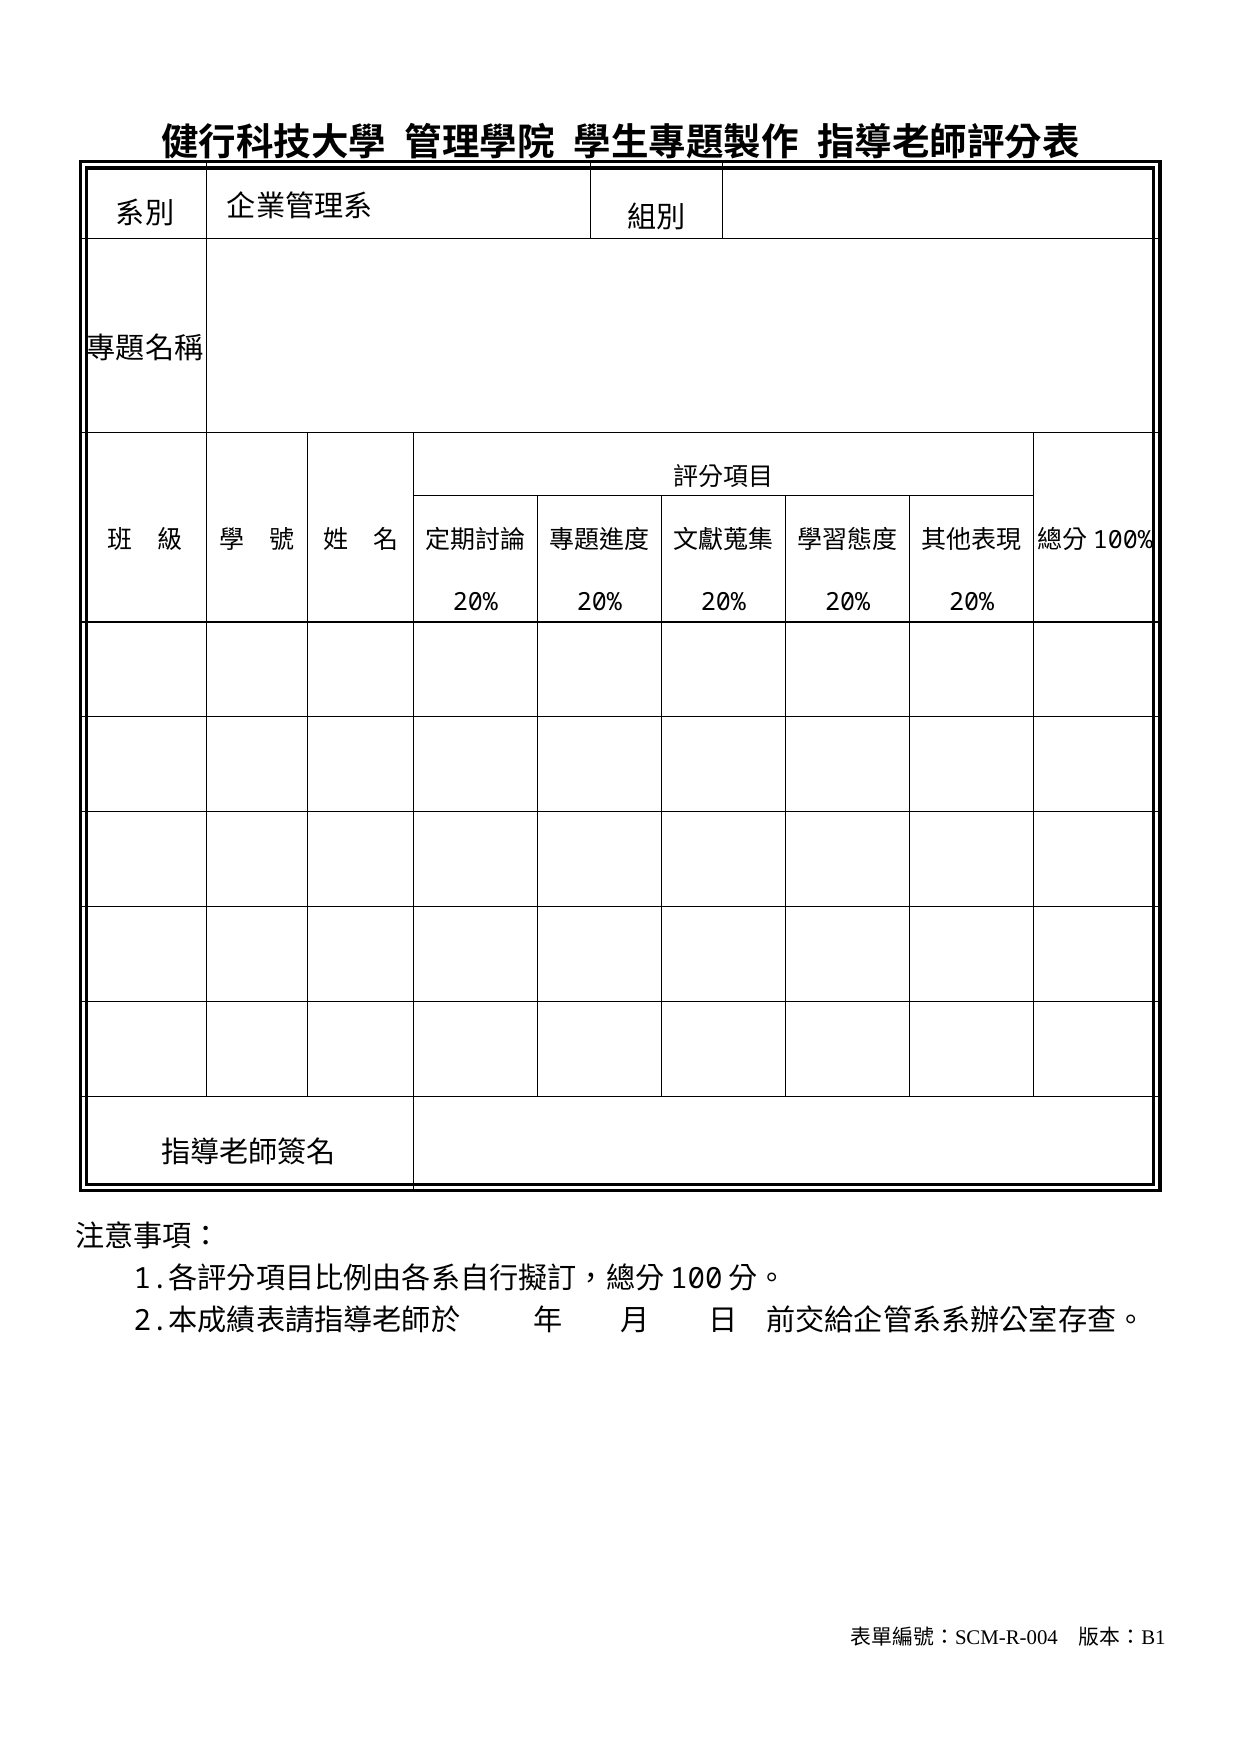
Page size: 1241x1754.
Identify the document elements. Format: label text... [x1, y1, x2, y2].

table_header 組別 [591, 170, 722, 238]
table_cell [1034, 1002, 1152, 1096]
table_cell [910, 623, 1033, 716]
table_cell 學習態度 20% [786, 496, 909, 621]
table_header 系別 [84, 163, 206, 238]
table_cell [1034, 717, 1152, 811]
text 注意事項： [75, 1192, 1165, 1254]
table_cell 文獻蒐集 20% [662, 496, 785, 621]
table_cell [538, 623, 661, 716]
text 1.各評分項目比例由各系自行擬訂，總分100分。 [75, 1254, 1161, 1297]
table_cell [786, 717, 909, 811]
table_cell [786, 907, 909, 1001]
table_cell [308, 717, 413, 811]
table_cell 學 號 [207, 433, 307, 621]
table_cell [414, 717, 537, 811]
table_cell [414, 1002, 537, 1096]
table_cell [88, 1002, 206, 1096]
table_cell [207, 812, 307, 906]
table_header [723, 163, 1157, 238]
table_cell [207, 239, 1152, 432]
table_cell [88, 623, 206, 716]
table_cell [414, 812, 537, 906]
table_cell [308, 907, 413, 1001]
table_cell [308, 1002, 413, 1096]
table_cell [662, 812, 785, 906]
table_cell [662, 623, 785, 716]
table_cell 專題進度 20% [538, 496, 661, 621]
table_cell [308, 623, 413, 716]
table_cell 總分100% [1034, 433, 1152, 621]
table_cell [910, 812, 1033, 906]
table_cell [662, 1002, 785, 1096]
table_cell 指導老師簽名 [88, 1097, 413, 1182]
table_cell [207, 623, 307, 716]
table_cell 其他表現 20% [910, 496, 1033, 621]
table_cell [414, 907, 537, 1001]
table_cell 專題名稱 [88, 239, 206, 432]
table_cell [538, 717, 661, 811]
table_cell [910, 1002, 1033, 1096]
table_cell [414, 623, 537, 716]
table_cell [414, 1097, 1152, 1182]
table_cell [662, 717, 785, 811]
text 2.本成績表請指導老師於 年 月 日 前交給企管系系辦公室存查。 [75, 1297, 1161, 1339]
table_cell 班 級 [88, 433, 206, 621]
table_cell 評分項目 [414, 433, 1033, 495]
table_cell [786, 623, 909, 716]
table_cell [88, 812, 206, 906]
table_cell [207, 1002, 307, 1096]
table_cell [88, 907, 206, 1001]
table_cell 姓 名 [308, 433, 413, 621]
table_cell [538, 907, 661, 1001]
table_cell [88, 717, 206, 811]
table_cell [786, 1002, 909, 1096]
table_cell [308, 812, 413, 906]
table_cell [538, 1002, 661, 1096]
table_header [723, 170, 1152, 238]
table_cell [1034, 812, 1152, 906]
table_cell [786, 812, 909, 906]
table_cell [910, 717, 1033, 811]
table_cell [207, 907, 307, 1001]
table_cell [207, 717, 307, 811]
table_cell [1034, 907, 1152, 1001]
table_cell 定期討論 20% [414, 496, 537, 621]
table_cell [662, 907, 785, 1001]
table_cell [1034, 623, 1152, 716]
table_cell [538, 812, 661, 906]
table_header 企業管理系 [207, 170, 590, 238]
subtitle 健行科技大學 管理學院 學生專題製作 指導老師評分表 [75, 98, 1165, 160]
table_cell [910, 907, 1033, 1001]
